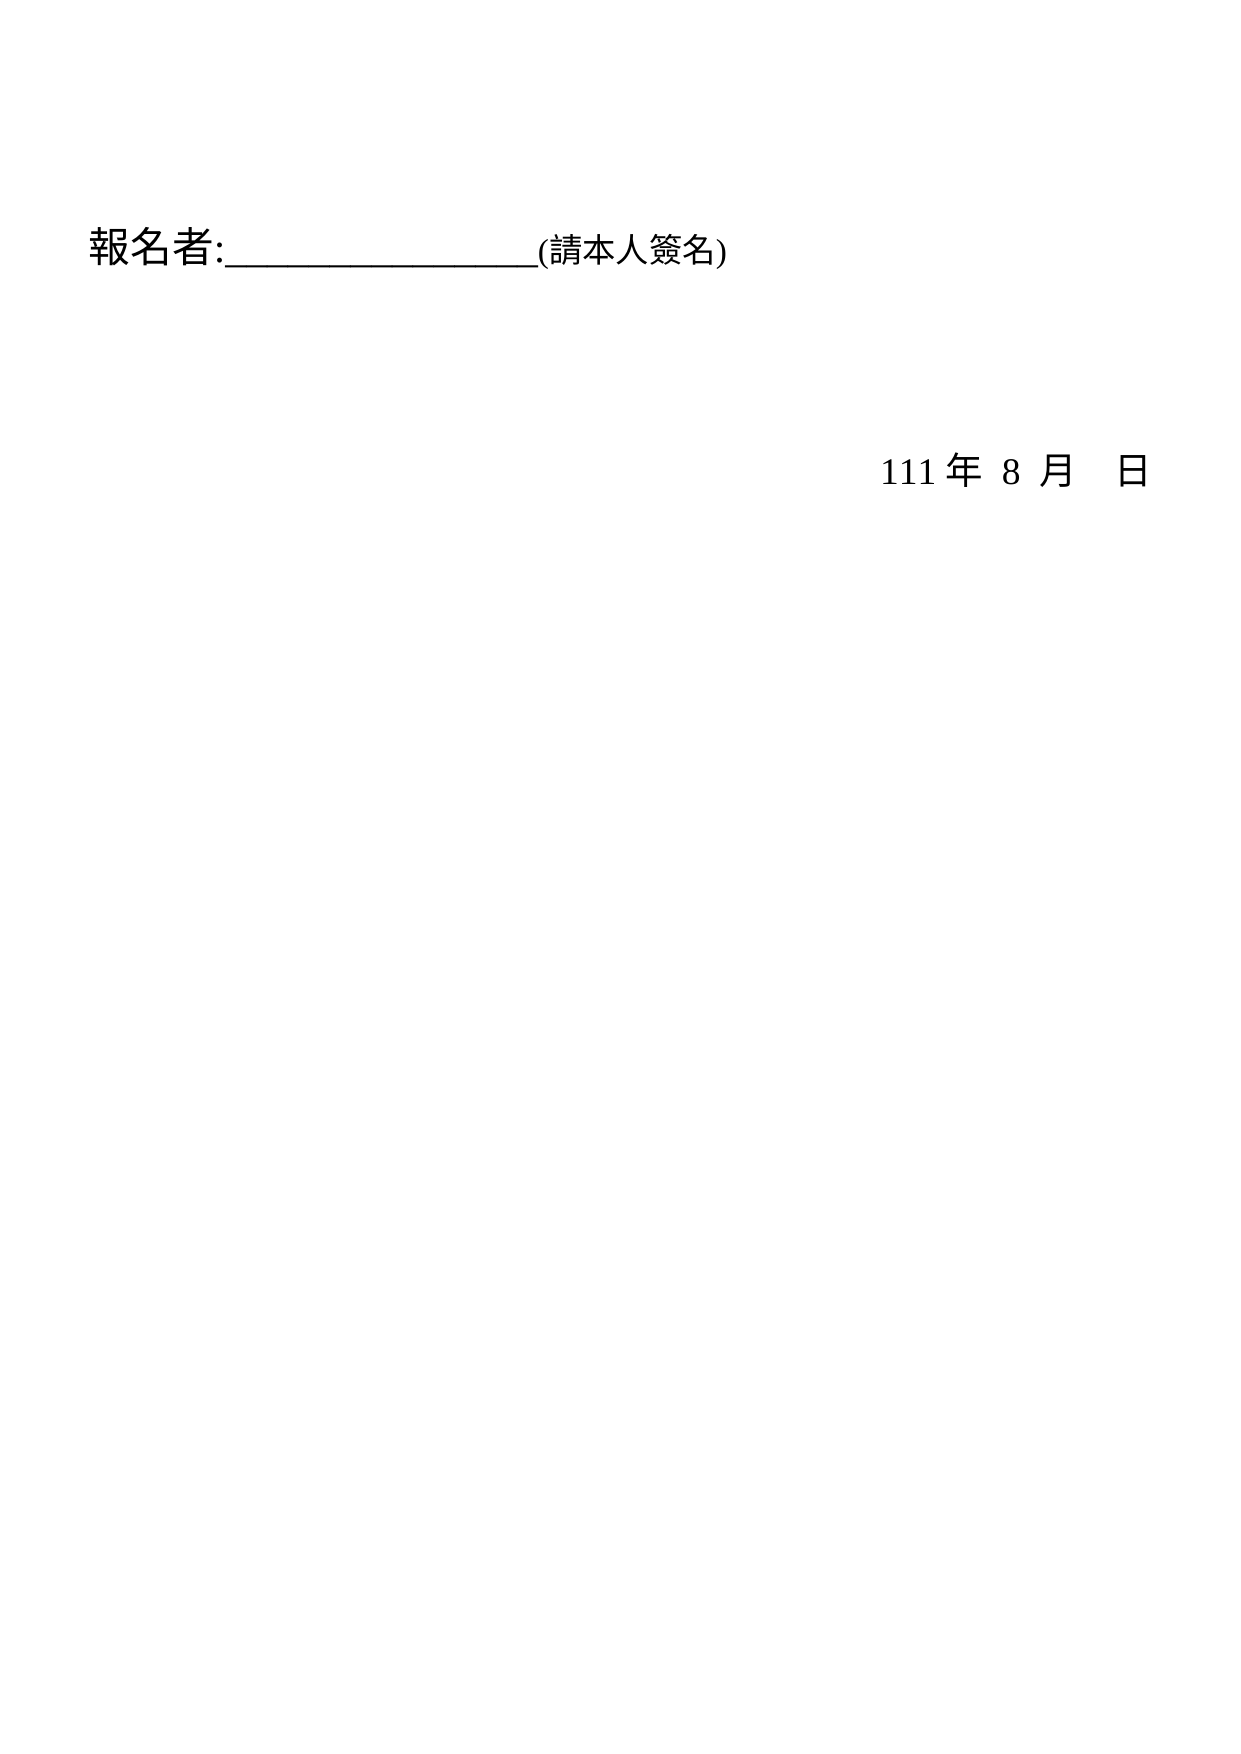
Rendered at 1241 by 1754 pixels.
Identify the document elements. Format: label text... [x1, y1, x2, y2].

text 111 年 8 月 日 [89, 426, 1152, 489]
text 報名者:_______________(請本人簽名) [89, 202, 1152, 265]
